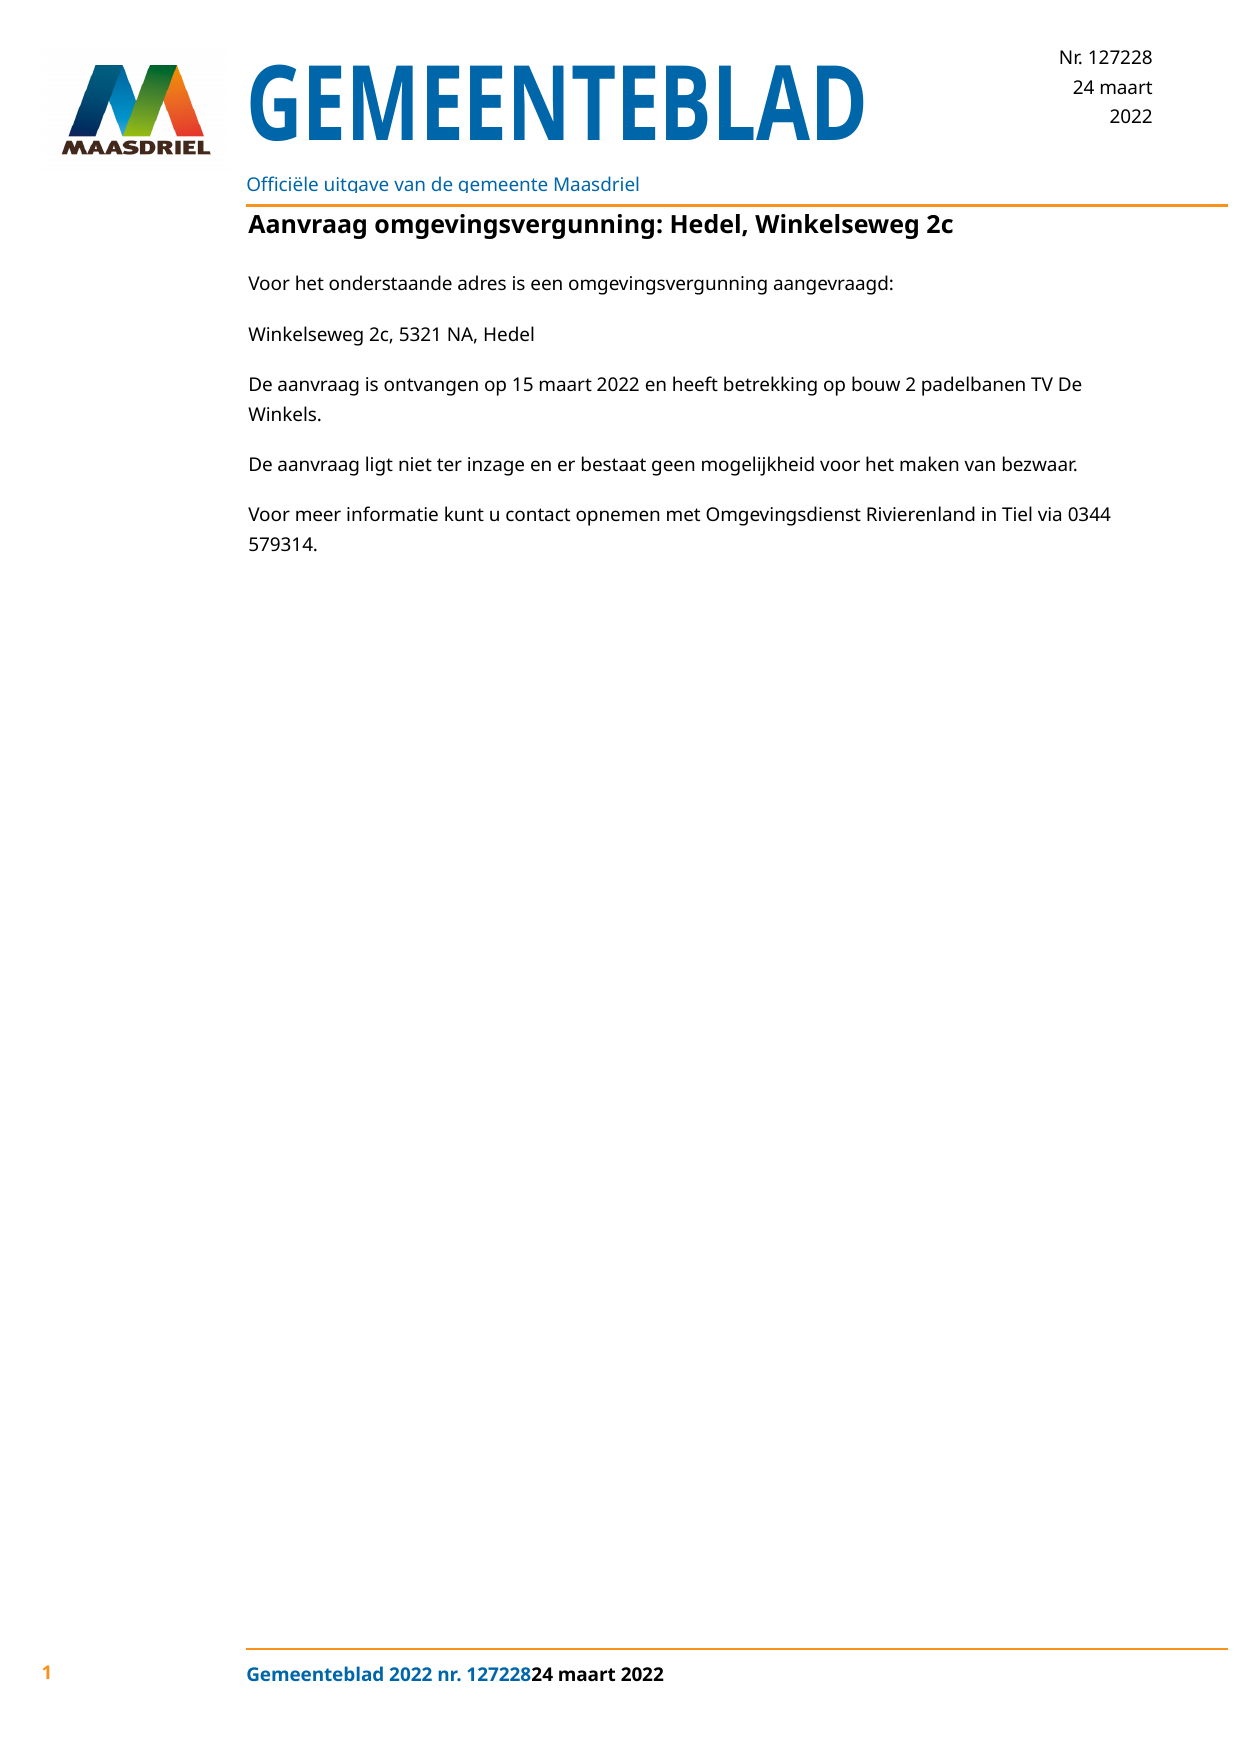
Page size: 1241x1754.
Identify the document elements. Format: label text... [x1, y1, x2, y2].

text Voor het onderstaande adres is een omgevingsvergunning aangevraagd: [248, 270, 1152, 296]
picture [41, 47, 231, 172]
text Aanvraag omgevingsvergunning: Hedel, Winkelseweg 2c [248, 207, 1152, 241]
text Voor meer informatie kunt u contact opnemen met Omgevingsdienst Rivierenland in Tiel via 0344 579314. [248, 502, 1152, 557]
text De aanvraag ligt niet ter inzage en er bestaat geen mogelijkheid voor het maken van bezwaar. [248, 451, 1152, 477]
text Winkelseweg 2c, 5321 NA, Hedel [248, 321, 1152, 346]
text De aanvraag is ontvangen op 15 maart 2022 en heeft betrekking op bouw 2 padelbanen TV De Winkels. [248, 371, 1152, 426]
